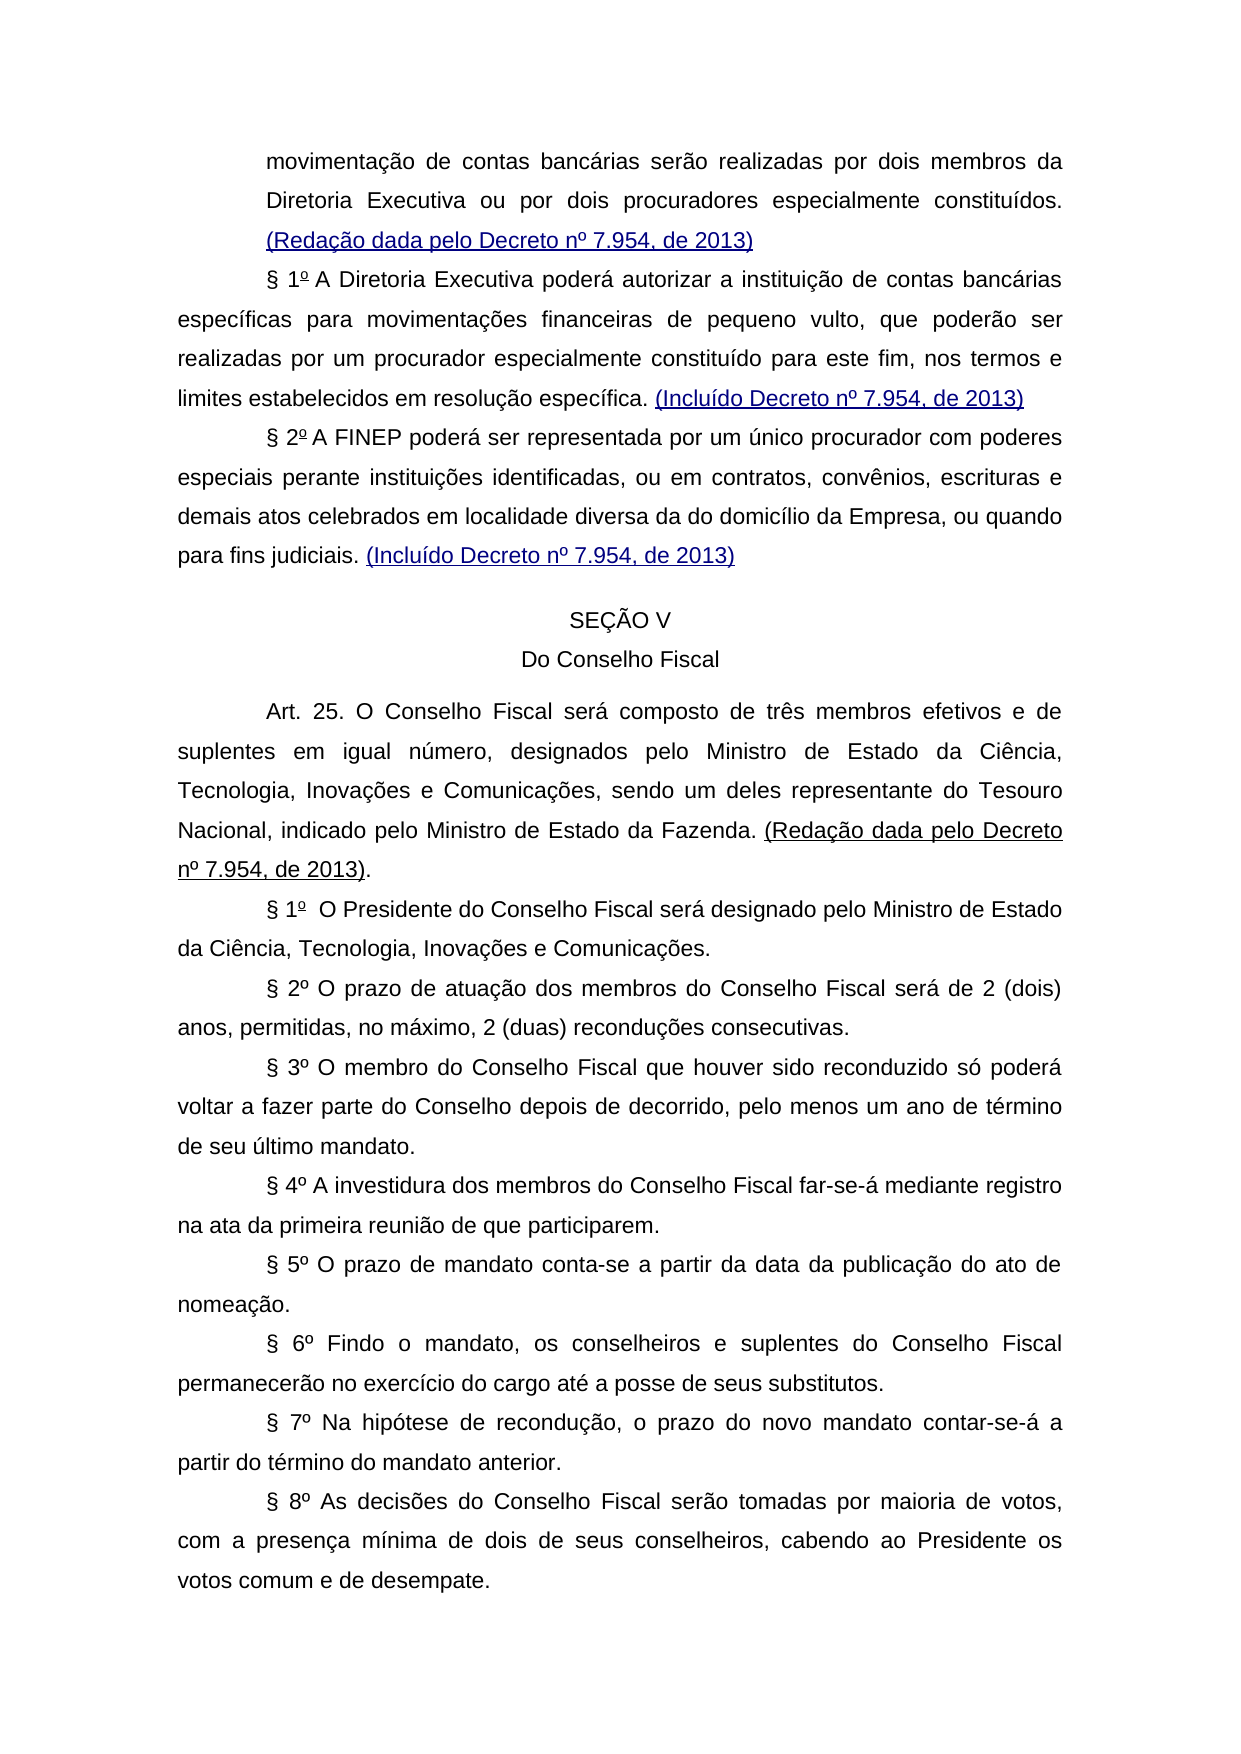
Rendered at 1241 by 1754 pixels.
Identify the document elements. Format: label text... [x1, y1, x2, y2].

text § 2o A FINEP poderá ser representada por um único procurador com poderes especiais perante instituições identificadas, ou em contratos, convênios, escrituras e demais atos celebrados em localidade diversa da do domicílio da Empresa, ou quando para fins judiciais. (Incluído Decreto nº 7.954, de 2013) [177, 424, 1063, 569]
text § 1o O Presidente do Conselho Fiscal será designado pelo Ministro de Estado da Ciência, Tecnologia, Inovações e Comunicações. [177, 896, 1063, 962]
text § 4º A investidura dos membros do Conselho Fiscal far-se-á mediante registro na ata da primeira reunião de que participarem. [177, 1172, 1063, 1238]
text § 8º As decisões do Conselho Fiscal serão tomadas por maioria de votos, com a presença mínima de dois de seus conselheiros, cabendo ao Presidente os votos comum e de desempate. [177, 1488, 1063, 1593]
text § 7º Na hipótese de recondução, o prazo do novo mandato contar-se-á a partir do término do mandato anterior. [177, 1409, 1063, 1475]
text § 3º O membro do Conselho Fiscal que houver sido reconduzido só poderá voltar a fazer parte do Conselho depois de decorrido, pelo menos um ano de término de seu último mandato. [177, 1054, 1063, 1159]
text § 6º Findo o mandato, os conselheiros e suplentes do Conselho Fiscal permanecerão no exercício do cargo até a posse de seus substitutos. [177, 1330, 1063, 1396]
text Art. 25. O Conselho Fiscal será composto de três membros efetivos e de suplentes em igual número, designados pelo Ministro de Estado da Ciência, Tecnologia, Inovações e Comunicações, sendo um deles representante do Tesouro Nacional, indicado pelo Ministro de Estado da Fazenda. (Redação dada pelo Decreto nº 7.954, de 2013). [177, 698, 1063, 883]
text Do Conselho Fiscal [177, 646, 1063, 673]
text § 5º O prazo de mandato conta-se a partir da data da publicação do ato de nomeação. [177, 1251, 1063, 1317]
text movimentação de contas bancárias serão realizadas por dois membros da Diretoria Executiva ou por dois procuradores especialmente constituídos. (Redação dada pelo Decreto nº 7.954, de 2013) [266, 148, 1063, 253]
text SEÇÃO V [177, 607, 1063, 633]
text § 1o A Diretoria Executiva poderá autorizar a instituição de contas bancárias específicas para movimentações financeiras de pequeno vulto, que poderão ser realizadas por um procurador especialmente constituído para este fim, nos termos e limites estabelecidos em resolução específica. (Incluído Decreto nº 7.954, de 2013) [177, 266, 1063, 411]
text § 2º O prazo de atuação dos membros do Conselho Fiscal será de 2 (dois) anos, permitidas, no máximo, 2 (duas) reconduções consecutivas. [177, 975, 1063, 1041]
